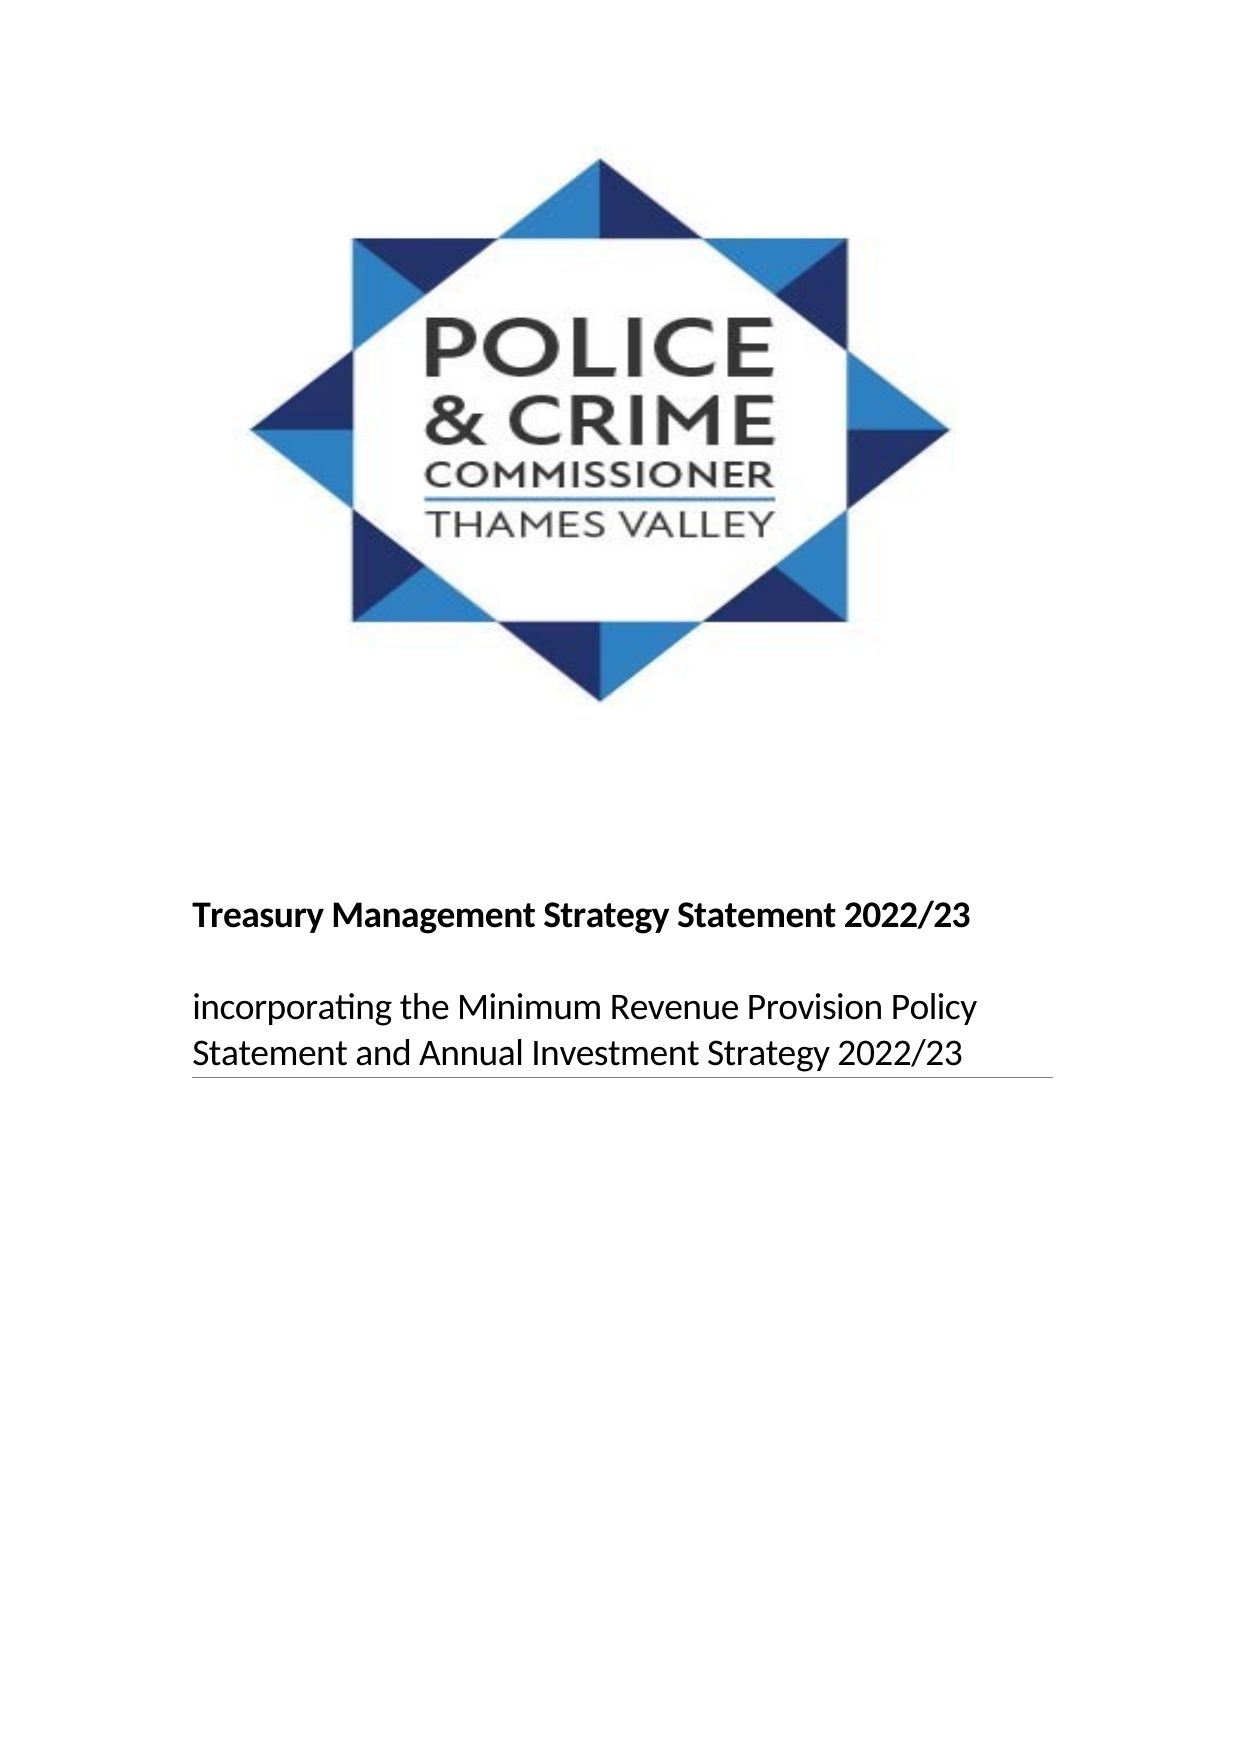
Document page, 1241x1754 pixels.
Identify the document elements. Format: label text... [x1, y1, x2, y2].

text incorporating the Minimum Revenue Provision Policy Statement and Annual Investment Strategy 2022/23 [192, 983, 1053, 1077]
text Treasury Management Strategy Statement 2022/23 [192, 891, 1053, 937]
